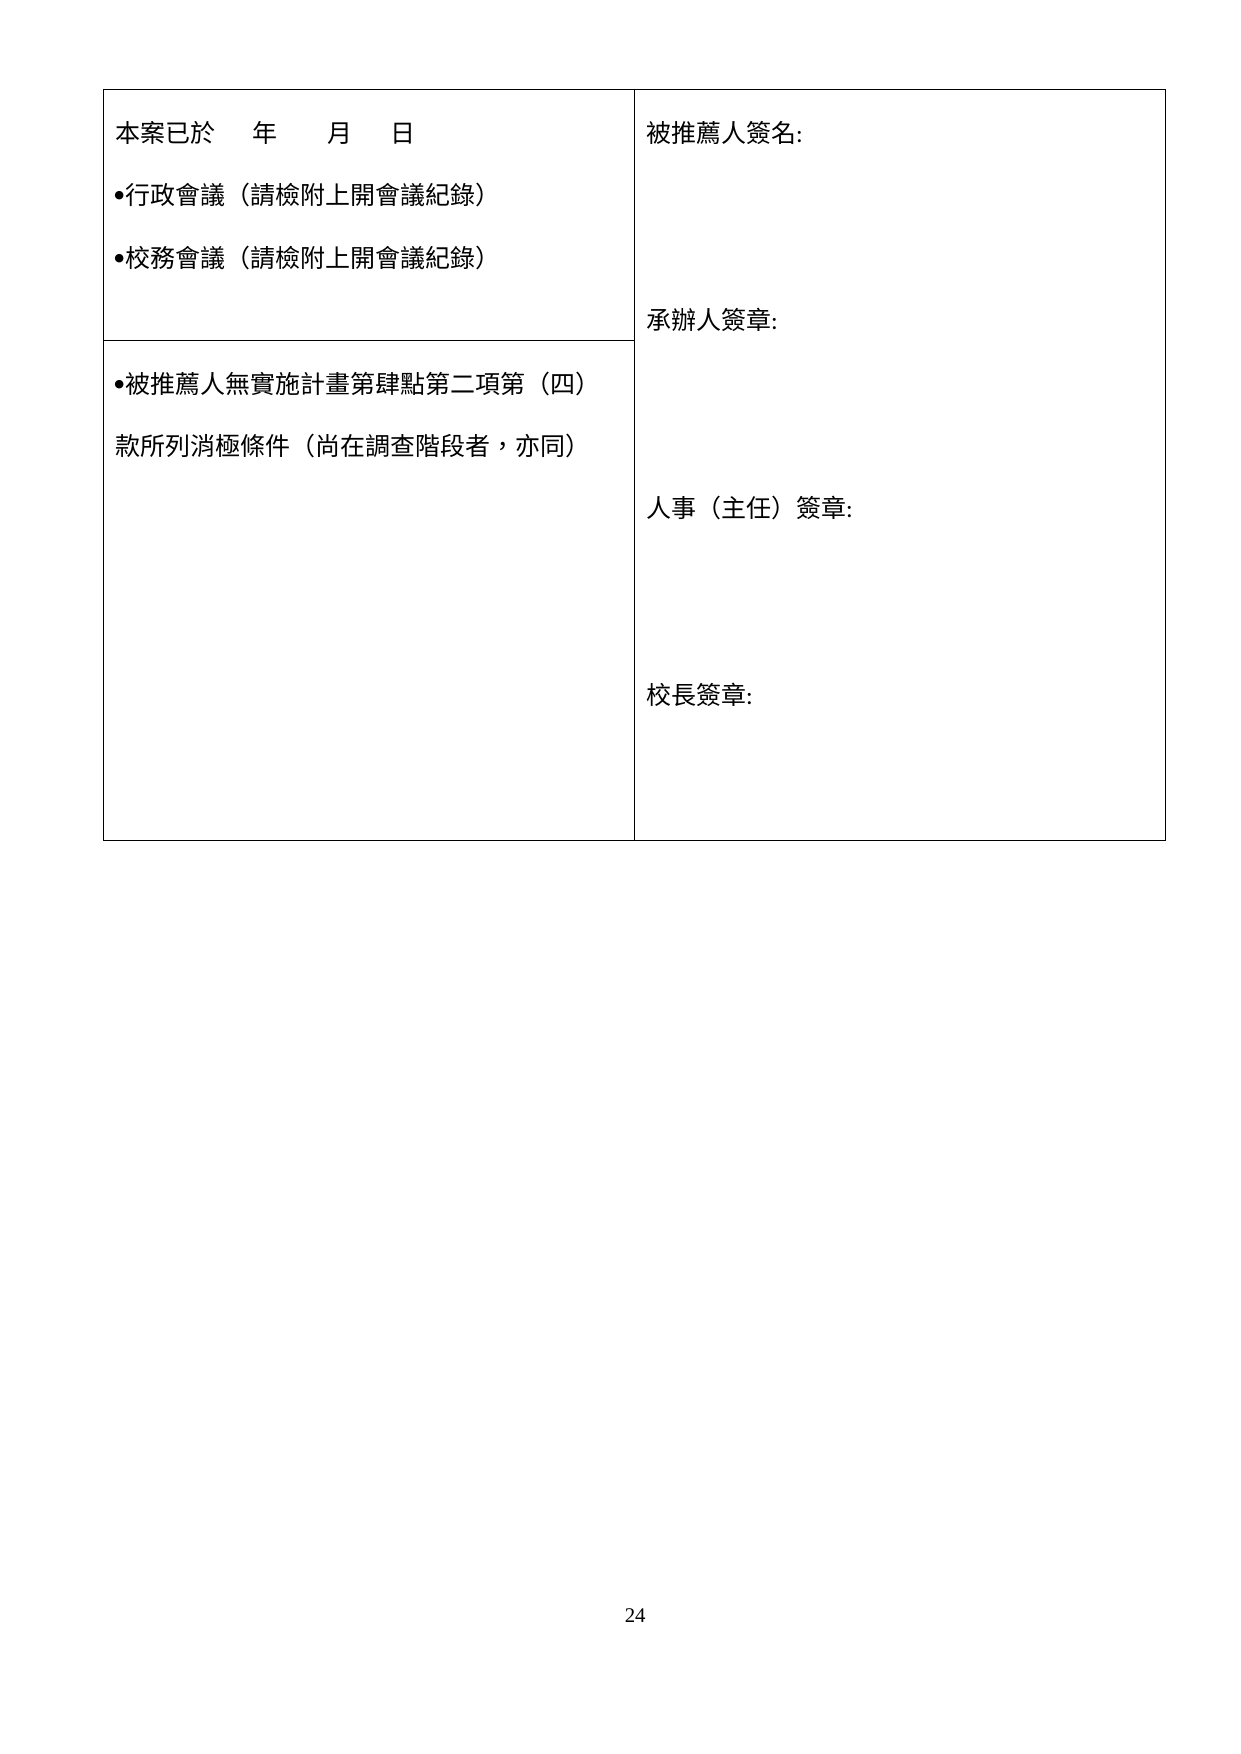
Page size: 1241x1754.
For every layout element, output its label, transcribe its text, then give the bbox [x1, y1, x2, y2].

table_cell 被推薦人無實施計畫第肆點第二項第（四）款所列消極條件（尚在調查階段者，亦同） [104, 341, 634, 840]
table_cell 被推薦人簽名: 承辦人簽章: 人事（主任）簽章: 校長簽章: [635, 90, 1165, 840]
table_cell 本案已於 年 月 日 行政會議（請檢附上開會議紀錄） 校務會議（請檢附上開會議紀錄） [104, 90, 634, 340]
